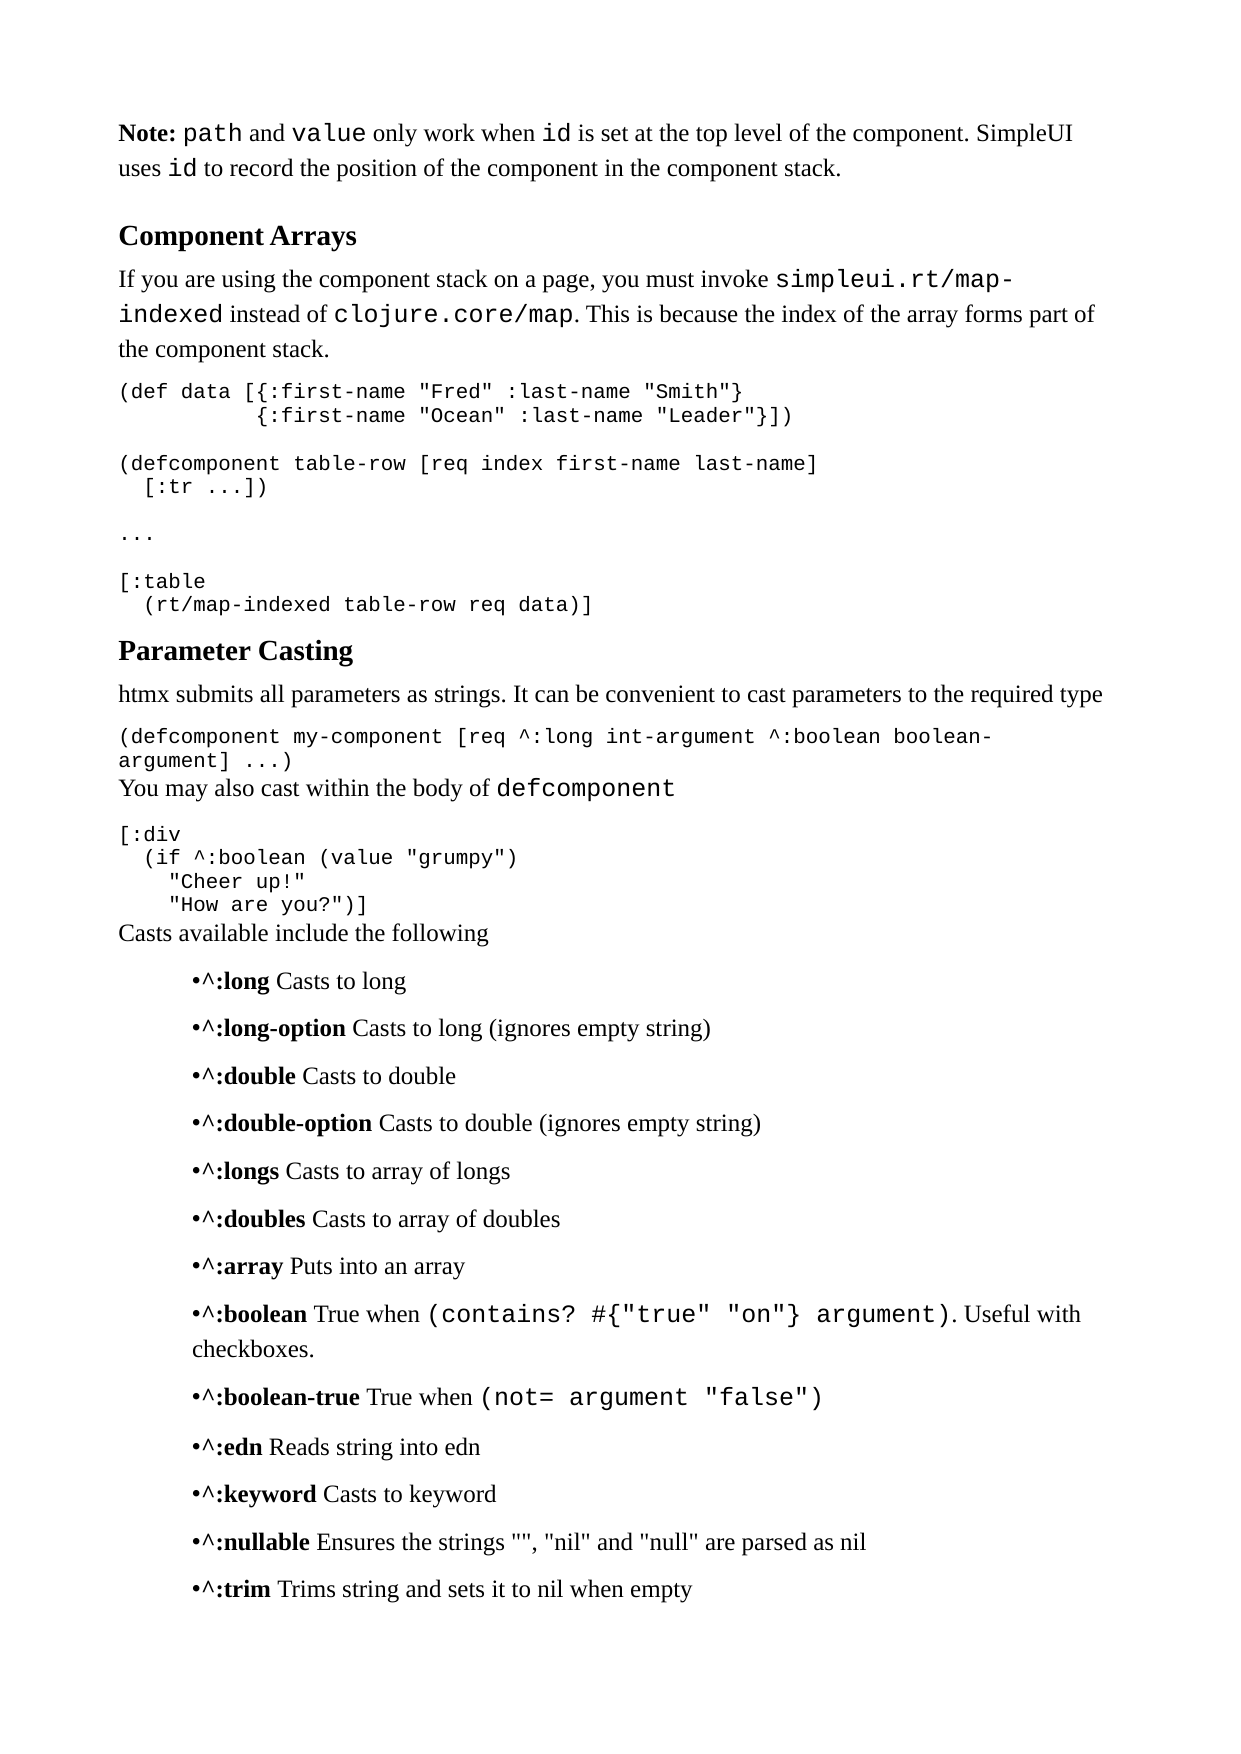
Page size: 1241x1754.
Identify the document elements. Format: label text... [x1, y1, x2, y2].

text (rt/map-indexed table-row req data)] [118, 594, 1122, 618]
text htmx submits all parameters as strings. It can be convenient to cast parameters to the required type [118, 679, 1122, 707]
text [:table [118, 571, 1122, 594]
text (defcomponent table-row [req index first-name last-name] [118, 452, 1122, 476]
list ^:array Puts into an array [118, 1251, 1122, 1280]
text [:div [118, 823, 1122, 847]
text [:tr ...]) [118, 476, 1122, 500]
list ^:doubles Casts to array of doubles [118, 1204, 1122, 1232]
text (def data [{:first-name "Fred" :last-name "Smith"} [118, 382, 1122, 405]
list ^:double Casts to double [118, 1061, 1122, 1090]
text ... [118, 523, 1122, 547]
text "How are you?")] [118, 894, 1122, 918]
list ^:longs Casts to array of longs [118, 1156, 1122, 1185]
text {:first-name "Ocean" :last-name "Leader"}]) [118, 405, 1122, 429]
text "Cheer up!" [118, 871, 1122, 894]
list ^:long Casts to long [118, 966, 1122, 994]
subtitle Component Arrays [118, 218, 1122, 251]
list ^:keyword Casts to keyword [118, 1479, 1122, 1508]
subtitle Parameter Casting [118, 633, 1122, 666]
text Casts available include the following [118, 918, 1122, 947]
list ^:nullable Ensures the strings "", "nil" and "null" are parsed as nil [118, 1527, 1122, 1556]
text If you are using the component stack on a page, you must invoke simpleui.rt/map-indexed instead of clojure.core/map. This is because the index of the array forms part of the component stack. [118, 264, 1122, 363]
list ^:edn Reads string into edn [118, 1432, 1122, 1460]
list ^:boolean-true True when (not= argument "false") [118, 1382, 1122, 1412]
text You may also cast within the body of defcomponent [118, 773, 1122, 804]
list ^:double-option Casts to double (ignores empty string) [118, 1108, 1122, 1137]
text (defcomponent my-component [req ^:long int-argument ^:boolean boolean-argument] ...) [118, 726, 1122, 773]
list ^:long-option Casts to long (ignores empty string) [118, 1013, 1122, 1042]
list ^:boolean True when (contains? #{"true" "on"} argument). Useful with checkboxes. [118, 1299, 1122, 1363]
text Note: path and value only work when id is set at the top level of the component. SimpleUI uses id to record the position of the component in the component stack. [118, 118, 1122, 184]
text (if ^:boolean (value "grumpy") [118, 847, 1122, 871]
list ^:trim Trims string and sets it to nil when empty [118, 1574, 1122, 1603]
